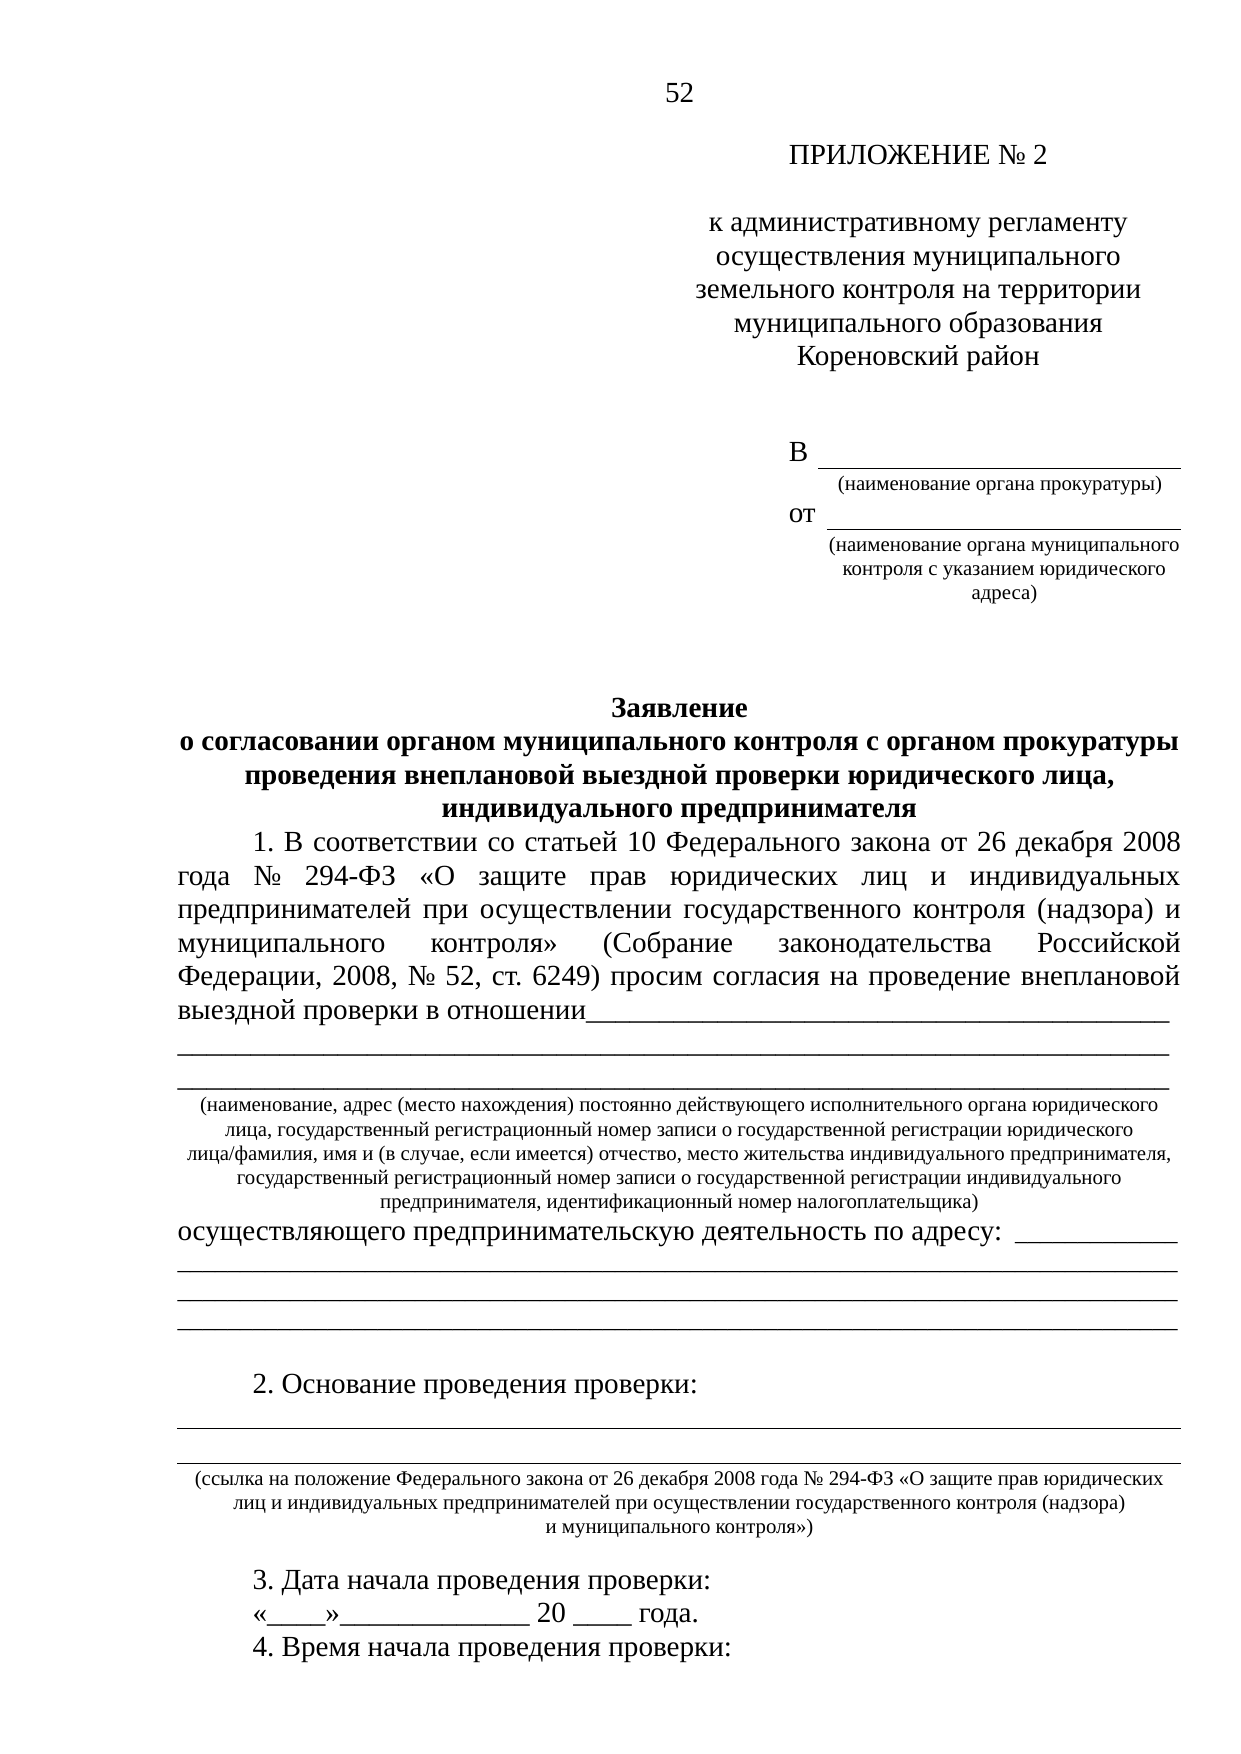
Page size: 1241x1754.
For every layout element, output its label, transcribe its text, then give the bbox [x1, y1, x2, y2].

text 4. Время начала проведения проверки: [177, 1629, 1181, 1663]
text от [788, 495, 1181, 529]
text (ссылка на положение Федерального закона от 26 декабря 2008 года № 294-ФЗ «О защите прав юридических лиц и индивидуальных предпринимателей при осуществлении государственного контроля (надзора) и муниципального контроля») [177, 1464, 1181, 1538]
text осуществляющего предпринимательскую деятельность по адресу: _____________ [177, 1213, 1181, 1246]
text 1. В соответствии со статьей 10 Федерального закона от 26 декабря 2008 года № 294-ФЗ «О защите прав юридических лиц и индивидуальных предпринимателей при осуществлении государственного контроля (надзора) и муниципального контроля» (Собрание законодательства Российской Федерации, 2008, № 52, ст. 6249) просим согласия на проведение внеплановой выездной проверки в отношении________________________________________ [177, 824, 1181, 1025]
text (наименование органа прокуратуры) [818, 469, 1181, 495]
text (наименование, адрес (место нахождения) постоянно действующего исполнительного органа юридического лица, государственный регистрационный номер записи о государственной регистрации юридического лица/фамилия, имя и (в случае, если имеется) отчество, место жительства индивидуального предпринимателя, государственный регистрационный номер записи о государственной регистрации индивидуального предпринимателя, идентификационный номер налогоплательщика) [177, 1092, 1181, 1213]
table_header ПРИЛОЖЕНИЕ № 2 к административному регламенту осуществления муниципального земельного контроля на территории муниципального образования Кореновский район [668, 137, 1169, 406]
text 3. Дата начала проведения проверки: [177, 1562, 1181, 1596]
text ________________________________________________________________________________________________________________________________________________________________________________________________________________________________________________ [177, 1246, 1181, 1332]
text ________________________________________________________________________________________________________________________________________ [177, 1025, 1181, 1092]
table_header [166, 137, 667, 406]
text Заявление о согласовании органом муниципального контроля с органом прокуратуры проведения внеплановой выездной проверки юридического лица, индивидуального предпринимателя [177, 690, 1181, 824]
text «____»_____________ 20 ____ года. [177, 1596, 1181, 1629]
text (наименование органа муниципального контроля с указанием юридического адреса) [827, 530, 1181, 604]
text В [788, 434, 1181, 468]
text 2. Основание проведения проверки: [177, 1366, 1181, 1399]
